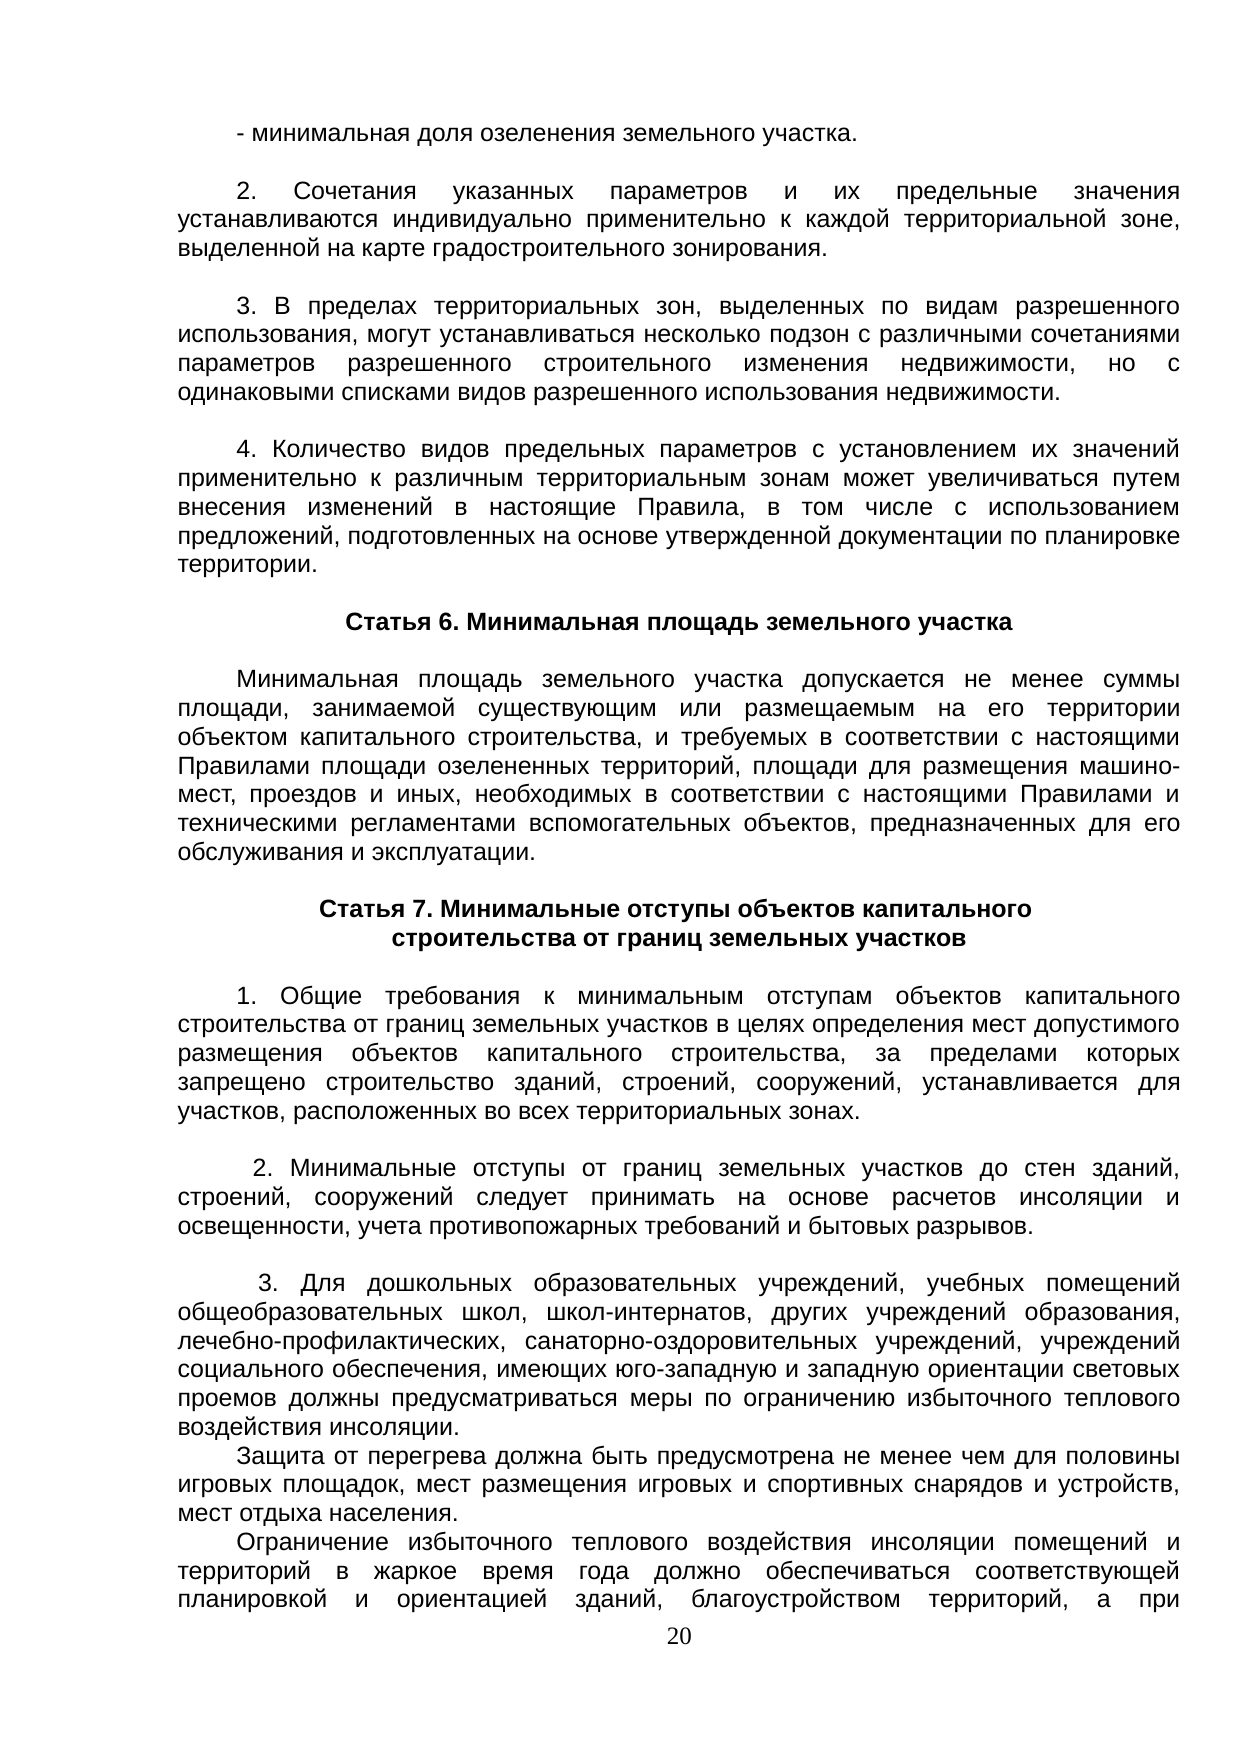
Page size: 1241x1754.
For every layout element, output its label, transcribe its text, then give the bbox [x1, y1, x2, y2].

text 2. Минимальные отступы от границ земельных участков до стен зданий, строений, сооружений следует принимать на основе расчетов инсоляции и освещенности, учета противопожарных требований и бытовых разрывов. [177, 1153, 1181, 1239]
text Минимальная площадь земельного участка допускается не менее суммы площади, занимаемой существующим или размещаемым на его территории объектом капитального строительства, и требуемых в соответствии с настоящими Правилами площади озелененных территорий, площади для размещения машино-мест, проездов и иных, необходимых в соответствии с настоящими Правилами и техническими регламентами вспомогательных объектов, предназначенных для его обслуживания и эксплуатации. [177, 664, 1181, 866]
text 3. Для дошкольных образовательных учреждений, учебных помещений общеобразовательных школ, школ-интернатов, других учреждений образования, лечебно-профилактических, санаторно-оздоровительных учреждений, учреждений социального обеспечения, имеющих юго-западную и западную ориентации световых проемов должны предусматриваться меры по ограничению избыточного теплового воздействия инсоляции. [177, 1268, 1181, 1441]
text - минимальная доля озеленения земельного участка. [177, 118, 1181, 147]
text Статья 6. Минимальная площадь земельного участка [177, 607, 1181, 636]
text Защита от перегрева должна быть предусмотрена не менее чем для половины игровых площадок, мест размещения игровых и спортивных снарядов и устройств, мест отдыха населения. [177, 1441, 1181, 1527]
text Статья 7. Минимальные отступы объектов капитального [177, 894, 1181, 923]
text 3. В пределах территориальных зон, выделенных по видам разрешенного использования, могут устанавливаться несколько подзон с различными сочетаниями параметров разрешенного строительного изменения недвижимости, но с одинаковыми списками видов разрешенного использования недвижимости. [177, 291, 1181, 406]
text Ограничение избыточного теплового воздействия инсоляции помещений и территорий в жаркое время года должно обеспечиваться соответствующей планировкой и ориентацией зданий, благоустройством территорий, а при [177, 1527, 1181, 1613]
text 1. Общие требования к минимальным отступам объектов капитального строительства от границ земельных участков в целях определения мест допустимого размещения объектов капитального строительства, за пределами которых запрещено строительство зданий, строений, сооружений, устанавливается для участков, расположенных во всех территориальных зонах. [177, 981, 1181, 1124]
text 2. Сочетания указанных параметров и их предельные значения устанавливаются индивидуально применительно к каждой территориальной зоне, выделенной на карте градостроительного зонирования. [177, 176, 1181, 262]
text строительства от границ земельных участков [177, 923, 1181, 952]
text 4. Количество видов предельных параметров с установлением их значений применительно к различным территориальным зонам может увеличиваться путем внесения изменений в настоящие Правила, в том числе с использованием предложений, подготовленных на основе утвержденной документации по планировке территории. [177, 434, 1181, 578]
